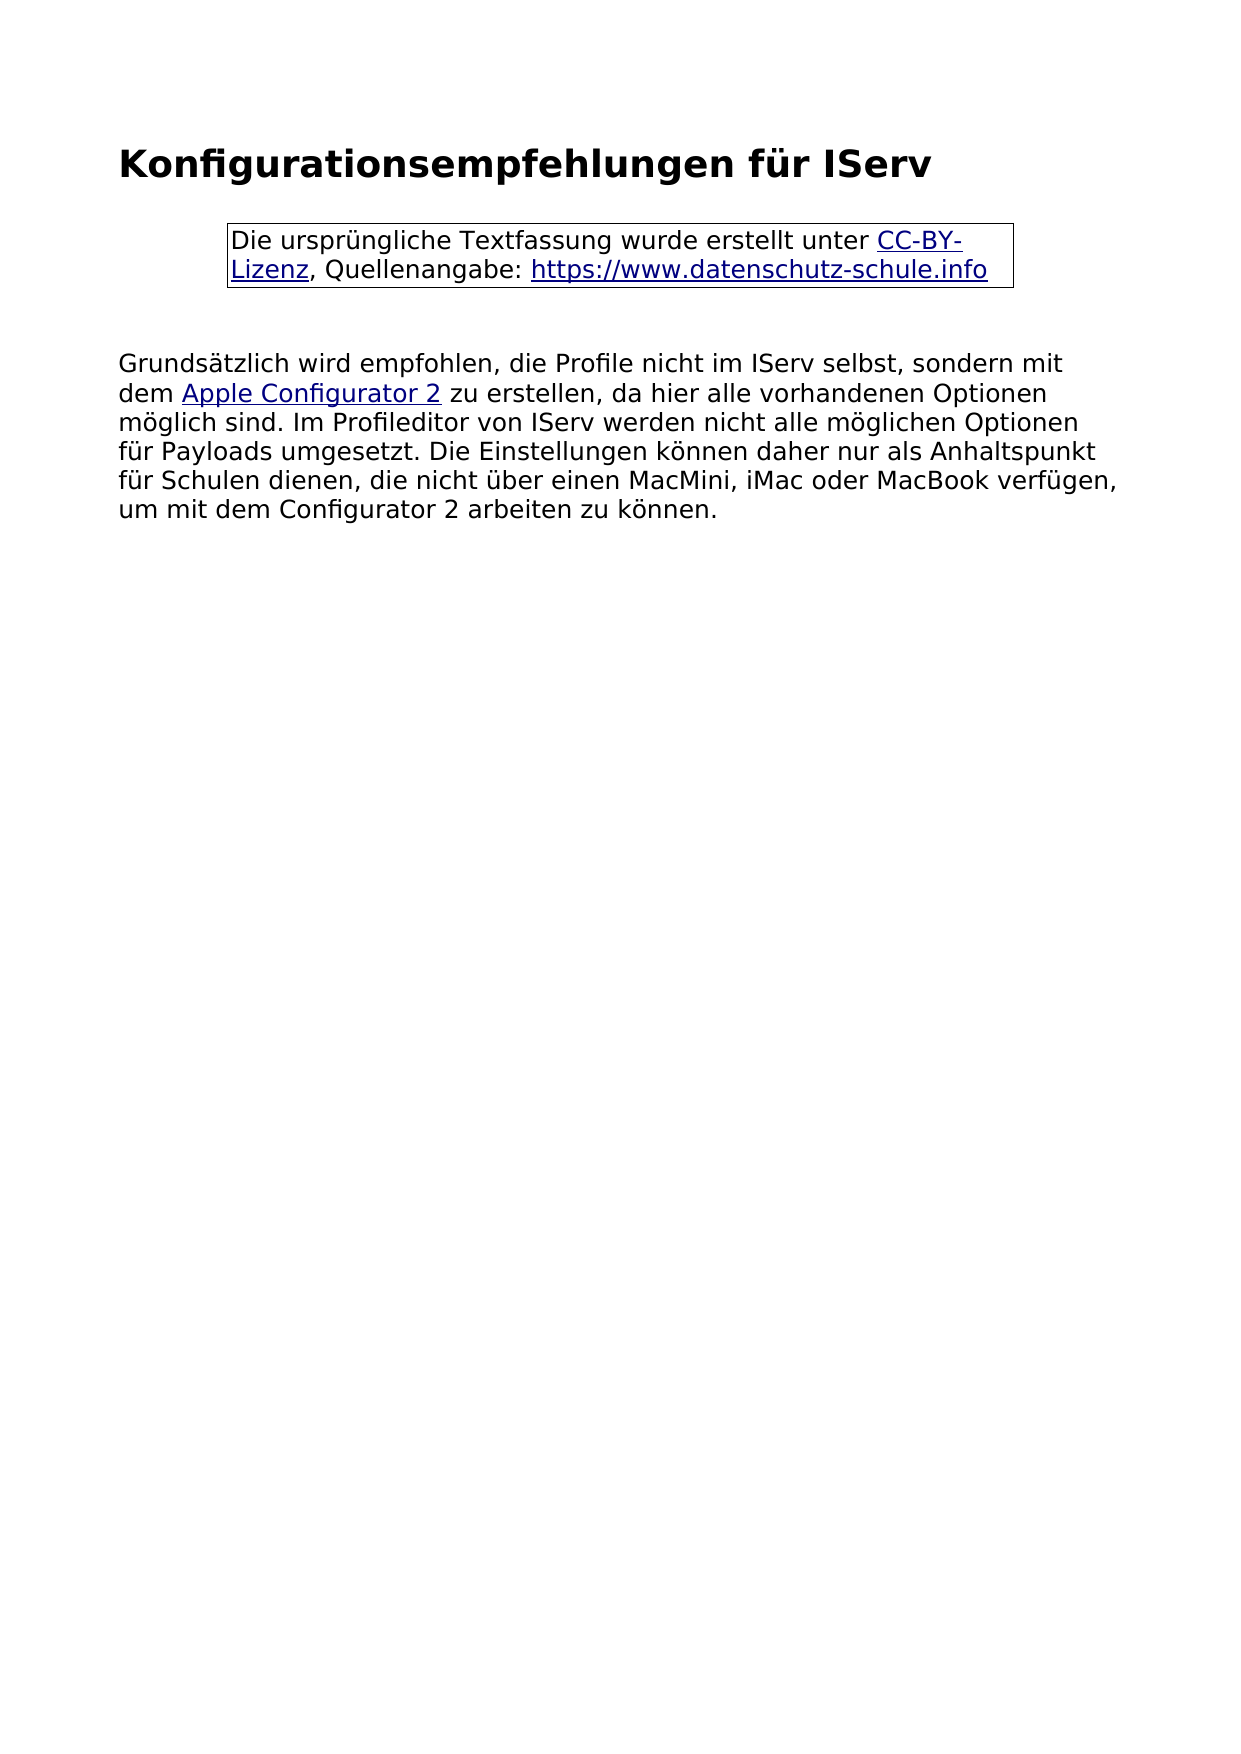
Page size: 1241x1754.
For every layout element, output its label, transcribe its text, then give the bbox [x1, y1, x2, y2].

table_header Die ursprüngliche Textfassung wurde erstellt unter CC-BY-Lizenz, Quellenangabe: https://www.datenschutz-schule.info [228, 224, 1013, 287]
text Grundsätzlich wird empfohlen, die Profile nicht im IServ selbst, sondern mit dem Apple Configurator 2 zu erstellen, da hier alle vorhandenen Optionen möglich sind. Im Profileditor von IServ werden nicht alle möglichen Optionen für Payloads umgesetzt. Die Einstellungen können daher nur als Anhaltspunkt für Schulen dienen, die nicht über einen MacMini, iMac oder MacBook verfügen, um mit dem Configurator 2 arbeiten zu können. [118, 350, 1122, 525]
subtitle Konfigurationsempfehlungen für IServ [118, 143, 1122, 187]
